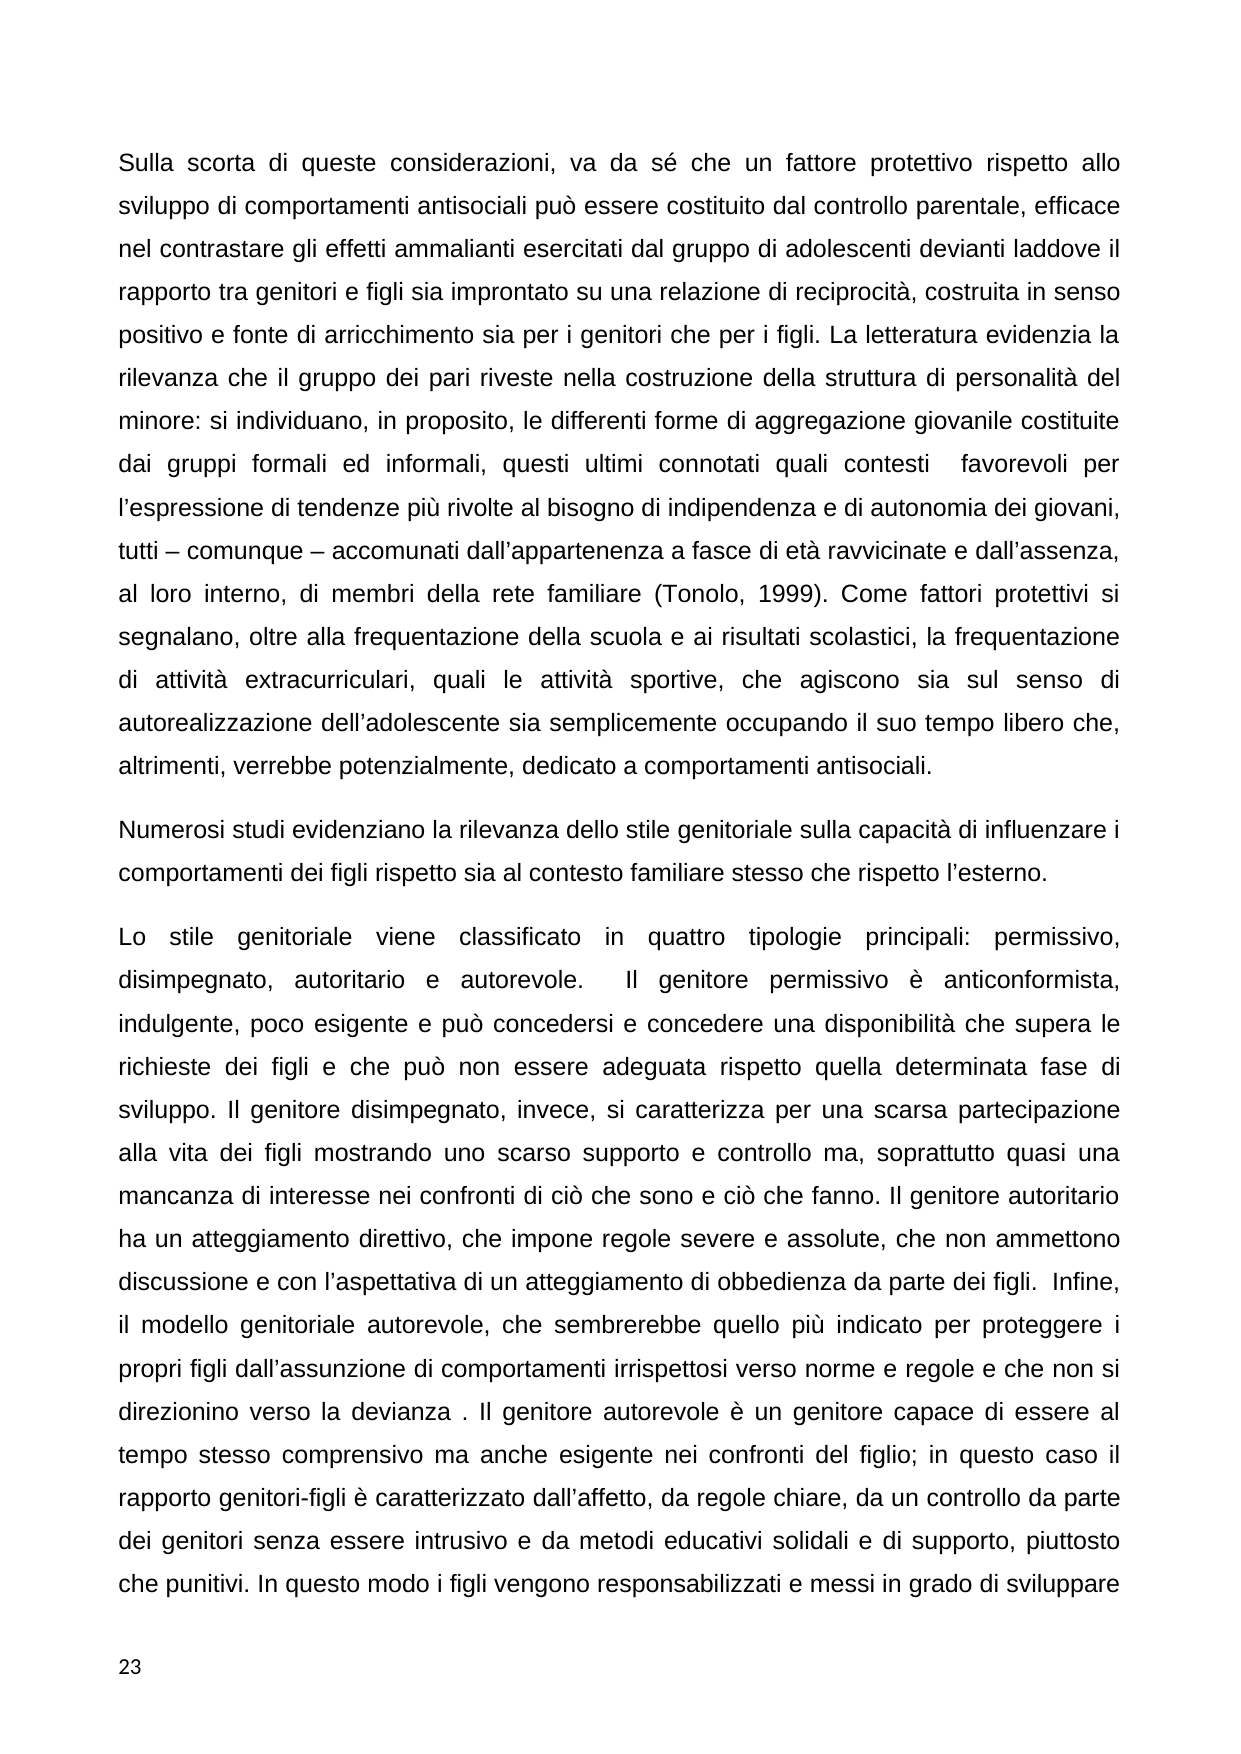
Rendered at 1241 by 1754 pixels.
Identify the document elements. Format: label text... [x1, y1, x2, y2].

text Numerosi studi evidenziano la rilevanza dello stile genitoriale sulla capacità di influenzare i comportamenti dei figli rispetto sia al contesto familiare stesso che rispetto l’esterno. [118, 815, 1122, 887]
text Sulla scorta di queste considerazioni, va da sé che un fattore protettivo rispetto allo sviluppo di comportamenti antisociali può essere costituito dal controllo parentale, efficace nel contrastare gli effetti ammalianti esercitati dal gruppo di adolescenti devianti laddove il rapporto tra genitori e figli sia improntato su una relazione di reciprocità, costruita in senso positivo e fonte di arricchimento sia per i genitori che per i figli. La letteratura evidenzia la rilevanza che il gruppo dei pari riveste nella costruzione della struttura di personalità del minore: si individuano, in proposito, le differenti forme di aggregazione giovanile costituite dai gruppi formali ed informali, questi ultimi connotati quali contesti favorevoli per l’espressione di tendenze più rivolte al bisogno di indipendenza e di autonomia dei giovani, tutti – comunque – accomunati dall’appartenenza a fasce di età ravvicinate e dall’assenza, al loro interno, di membri della rete familiare (Tonolo, 1999). Come fattori protettivi si segnalano, oltre alla frequentazione della scuola e ai risultati scolastici, la frequentazione di attività extracurriculari, quali le attività sportive, che agiscono sia sul senso di autorealizzazione dell’adolescente sia semplicemente occupando il suo tempo libero che, altrimenti, verrebbe potenzialmente, dedicato a comportamenti antisociali. [118, 148, 1122, 780]
text Lo stile genitoriale viene classificato in quattro tipologie principali: permissivo, disimpegnato, autoritario e autorevole. Il genitore permissivo è anticonformista, indulgente, poco esigente e può concedersi e concedere una disponibilità che supera le richieste dei figli e che può non essere adeguata rispetto quella determinata fase di sviluppo. Il genitore disimpegnato, invece, si caratterizza per una scarsa partecipazione alla vita dei figli mostrando uno scarso supporto e controllo ma, soprattutto quasi una mancanza di interesse nei confronti di ciò che sono e ciò che fanno. Il genitore autoritario ha un atteggiamento direttivo, che impone regole severe e assolute, che non ammettono discussione e con l’aspettativa di un atteggiamento di obbedienza da parte dei figli. Infine, il modello genitoriale autorevole, che sembrerebbe quello più indicato per proteggere i propri figli dall’assunzione di comportamenti irrispettosi verso norme e regole e che non si direzionino verso la devianza . Il genitore autorevole è un genitore capace di essere al tempo stesso comprensivo ma anche esigente nei confronti del figlio; in questo caso il rapporto genitori-figli è caratterizzato dall’affetto, da regole chiare, da un controllo da parte dei genitori senza essere intrusivo e da metodi educativi solidali e di supporto, piuttosto che punitivi. In questo modo i figli vengono responsabilizzati e messi in grado di sviluppare [118, 922, 1122, 1598]
